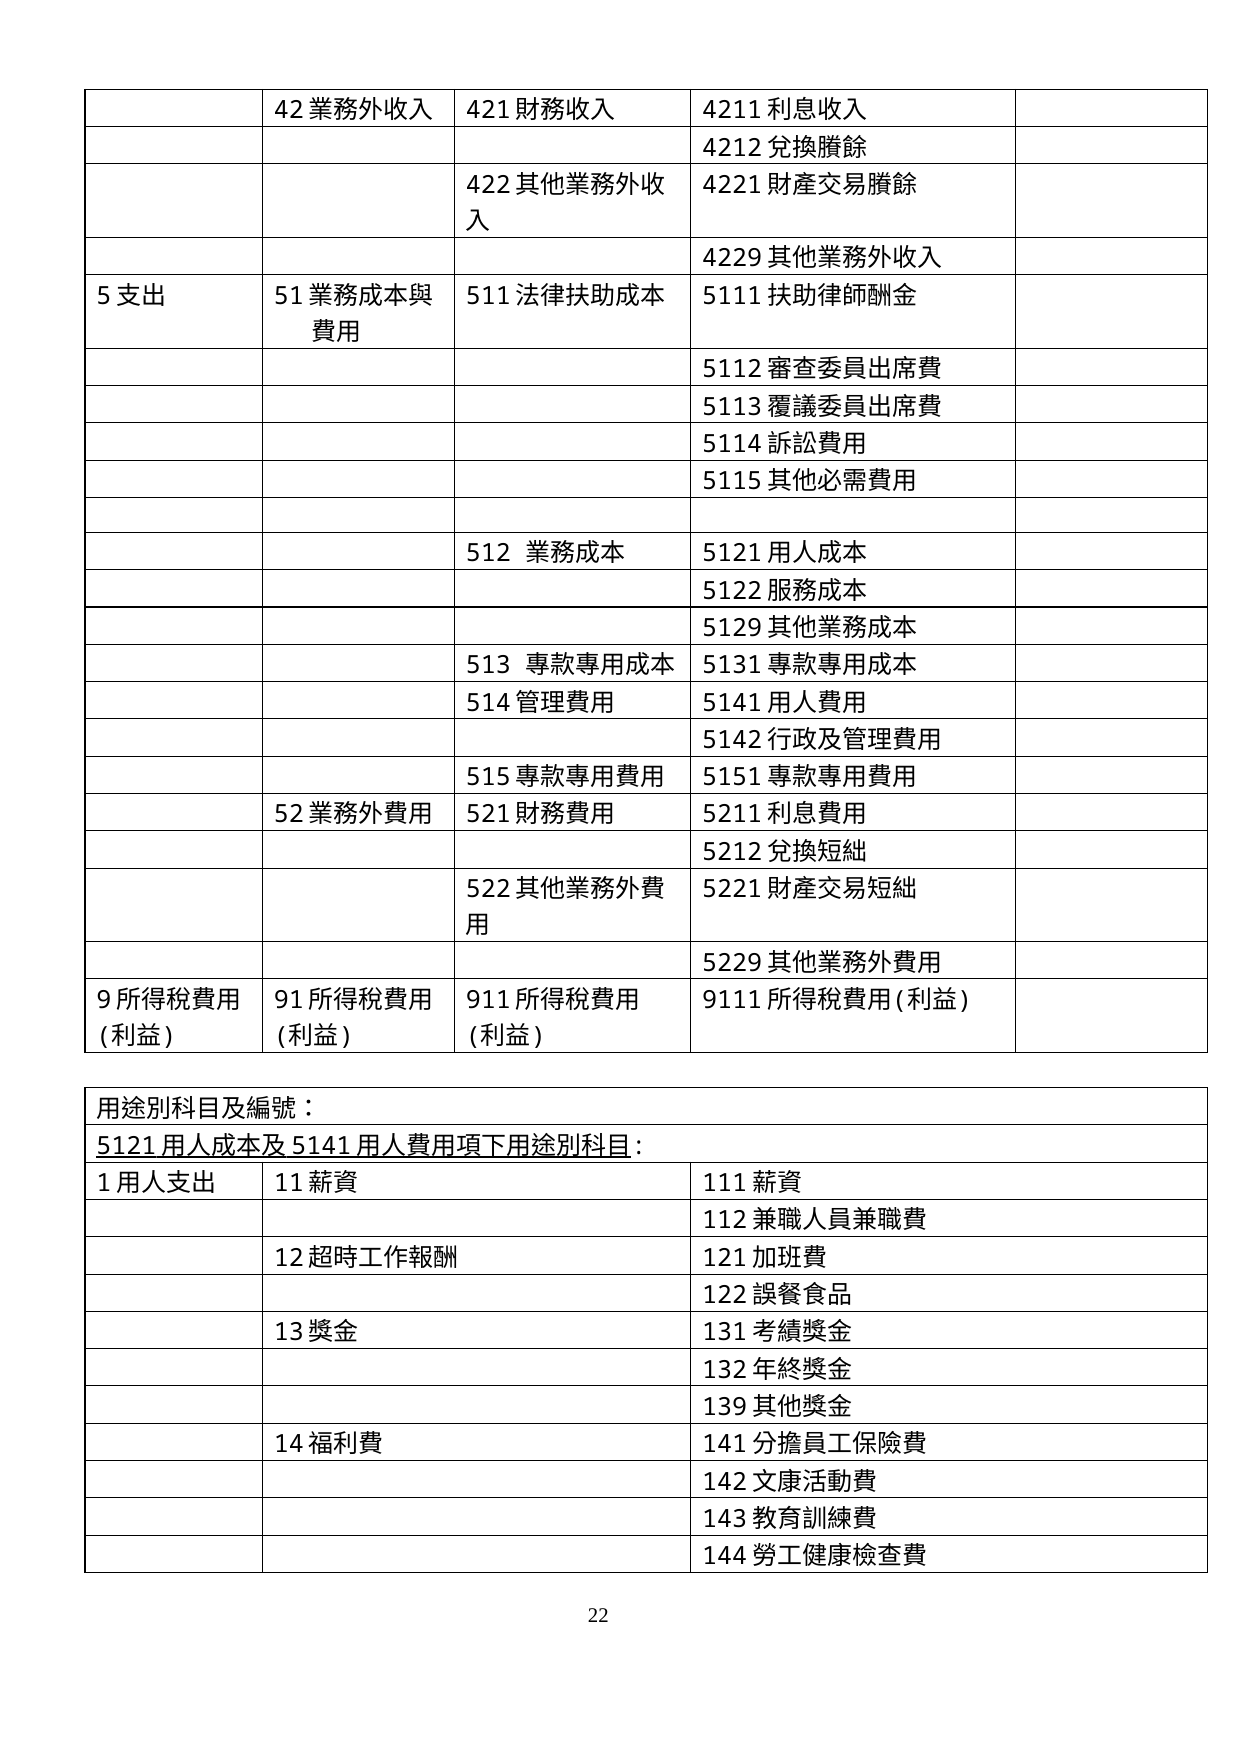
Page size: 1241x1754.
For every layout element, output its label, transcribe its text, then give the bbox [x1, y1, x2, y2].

table_cell [263, 533, 454, 569]
table_cell 144勞工健康檢查費 [691, 1536, 1207, 1572]
table_cell [86, 1275, 262, 1311]
table_cell 51業務成本與費用 [263, 275, 454, 348]
table_cell [455, 942, 690, 978]
table_cell [455, 719, 690, 756]
table_cell [86, 794, 262, 830]
table_cell [86, 386, 262, 422]
table_cell 5221財產交易短絀 [691, 869, 1015, 941]
table_cell [86, 1498, 262, 1534]
table_cell [263, 1536, 690, 1572]
table_cell [86, 1312, 262, 1348]
table_cell [263, 164, 454, 237]
table_cell 521財務費用 [455, 794, 690, 830]
table_cell 5111扶助律師酬金 [691, 275, 1015, 348]
table_cell [86, 349, 262, 385]
table_cell 512 業務成本 [455, 533, 690, 569]
table_cell [1016, 423, 1207, 459]
table_cell 122誤餐食品 [691, 1275, 1207, 1311]
table_cell [455, 349, 690, 385]
table_cell 5211利息費用 [691, 794, 1015, 830]
table_cell 9111所得稅費用(利益) [691, 979, 1015, 1052]
table_cell 91所得稅費用(利益) [263, 979, 454, 1052]
table_cell [263, 1200, 690, 1236]
table_cell [263, 757, 454, 793]
table_cell [455, 386, 690, 422]
table_cell [1016, 386, 1207, 422]
table_cell 112兼職人員兼職費 [691, 1200, 1207, 1236]
table_cell [86, 1386, 262, 1423]
table_cell 5支出 [86, 275, 262, 348]
table_cell 911所得稅費用(利益) [455, 979, 690, 1052]
table_cell [263, 682, 454, 718]
table_cell [86, 533, 262, 569]
table_cell [86, 498, 262, 532]
table_cell [86, 1237, 262, 1273]
table_cell 5114訴訟費用 [691, 423, 1015, 459]
table_cell 5142行政及管理費用 [691, 719, 1015, 756]
table_cell [1016, 238, 1207, 274]
table_cell [263, 238, 454, 274]
table_cell [1016, 794, 1207, 830]
table_cell [455, 608, 690, 644]
table_cell [263, 349, 454, 385]
table_cell [1016, 461, 1207, 497]
table_cell [691, 498, 1015, 532]
table_cell [1016, 979, 1207, 1052]
table_cell [86, 757, 262, 793]
table_cell 5129其他業務成本 [691, 608, 1015, 644]
table_cell 132年終獎金 [691, 1349, 1207, 1385]
table_cell [263, 1386, 690, 1423]
table_cell 421財務收入 [455, 90, 690, 126]
table_cell 52業務外費用 [263, 794, 454, 830]
table_cell 4229其他業務外收入 [691, 238, 1015, 274]
table_cell [1016, 498, 1207, 532]
table_cell 11薪資 [263, 1163, 690, 1199]
table_cell [263, 831, 454, 867]
table_cell [263, 1349, 690, 1385]
table_cell [1016, 127, 1207, 163]
table_cell 用途別科目及編號： [86, 1088, 1207, 1124]
table_cell [86, 645, 262, 681]
table_cell [1016, 942, 1207, 978]
table_cell 5122服務成本 [691, 570, 1015, 606]
table_cell [86, 238, 262, 274]
table_cell 14福利費 [263, 1424, 690, 1460]
table_cell [263, 498, 454, 532]
table_cell [1016, 90, 1207, 126]
table_cell 5121用人成本及5141用人費用項下用途別科目: [86, 1125, 1207, 1162]
table_cell 5141用人費用 [691, 682, 1015, 718]
table_cell [86, 127, 262, 163]
table_cell [86, 608, 262, 644]
table_cell [1016, 608, 1207, 644]
table_cell [263, 461, 454, 497]
table_cell 42業務外收入 [263, 90, 454, 126]
table_cell 522其他業務外費用 [455, 869, 690, 941]
table_cell [86, 682, 262, 718]
table_cell 5115其他必需費用 [691, 461, 1015, 497]
table_cell 143教育訓練費 [691, 1498, 1207, 1534]
table_cell [1016, 682, 1207, 718]
table_cell 515專款專用費用 [455, 757, 690, 793]
table_cell [1016, 831, 1207, 867]
table_cell [455, 423, 690, 459]
table_cell 5131專款專用成本 [691, 645, 1015, 681]
table_cell [455, 461, 690, 497]
table_cell 422其他業務外收入 [455, 164, 690, 237]
table_cell [1016, 349, 1207, 385]
table_cell 5151專款專用費用 [691, 757, 1015, 793]
table_cell [86, 1349, 262, 1385]
table_cell [1016, 645, 1207, 681]
table_cell [86, 869, 262, 941]
table_cell [455, 127, 690, 163]
table_cell 513 專款專用成本 [455, 645, 690, 681]
table_cell 5121用人成本 [691, 533, 1015, 569]
table_cell [1016, 719, 1207, 756]
table_cell 4221財產交易賸餘 [691, 164, 1015, 237]
table_cell [1016, 869, 1207, 941]
table_cell [86, 423, 262, 459]
table_cell [1016, 570, 1207, 606]
table_cell [263, 869, 454, 941]
table_cell [455, 570, 690, 606]
table_cell [263, 570, 454, 606]
table_cell [1016, 533, 1207, 569]
table_cell 5212兌換短絀 [691, 831, 1015, 867]
table_cell [263, 1275, 690, 1311]
table_cell 141分擔員工保險費 [691, 1424, 1207, 1460]
table_cell 142文康活動費 [691, 1461, 1207, 1497]
table_cell [455, 238, 690, 274]
table_cell 131考績獎金 [691, 1312, 1207, 1348]
table_cell [263, 719, 454, 756]
table_cell 111薪資 [691, 1163, 1207, 1199]
table_cell 514管理費用 [455, 682, 690, 718]
table_cell 4212兌換賸餘 [691, 127, 1015, 163]
table_cell [86, 90, 262, 126]
table_cell [86, 461, 262, 497]
table_cell 9所得稅費用(利益) [86, 979, 262, 1052]
table_cell [86, 570, 262, 606]
table_cell [1016, 275, 1207, 348]
table_cell [263, 423, 454, 459]
table_cell 1用人支出 [86, 1163, 262, 1199]
table_cell 5229其他業務外費用 [691, 942, 1015, 978]
table_cell [263, 1461, 690, 1497]
table_cell 139其他獎金 [691, 1386, 1207, 1423]
table_cell 13獎金 [263, 1312, 690, 1348]
table_cell [263, 127, 454, 163]
table_cell 12超時工作報酬 [263, 1237, 690, 1273]
table_cell 121加班費 [691, 1237, 1207, 1273]
table_cell [263, 386, 454, 422]
table_cell [86, 719, 262, 756]
table_cell [86, 1424, 262, 1460]
table_cell [86, 831, 262, 867]
table_cell [86, 1461, 262, 1497]
table_cell 5112審查委員出席費 [691, 349, 1015, 385]
table_cell [85, 1053, 1207, 1087]
table_cell 511法律扶助成本 [455, 275, 690, 348]
table_cell [263, 608, 454, 644]
table_cell [263, 645, 454, 681]
table_cell [455, 498, 690, 532]
table_cell [1016, 164, 1207, 237]
table_cell [86, 1536, 262, 1572]
table_cell [455, 831, 690, 867]
table_cell [1016, 757, 1207, 793]
table_cell [86, 1200, 262, 1236]
table_cell [263, 942, 454, 978]
table_cell 4211利息收入 [691, 90, 1015, 126]
table_cell [86, 164, 262, 237]
table_cell [263, 1498, 690, 1534]
table_cell [86, 942, 262, 978]
table_cell 5113覆議委員出席費 [691, 386, 1015, 422]
